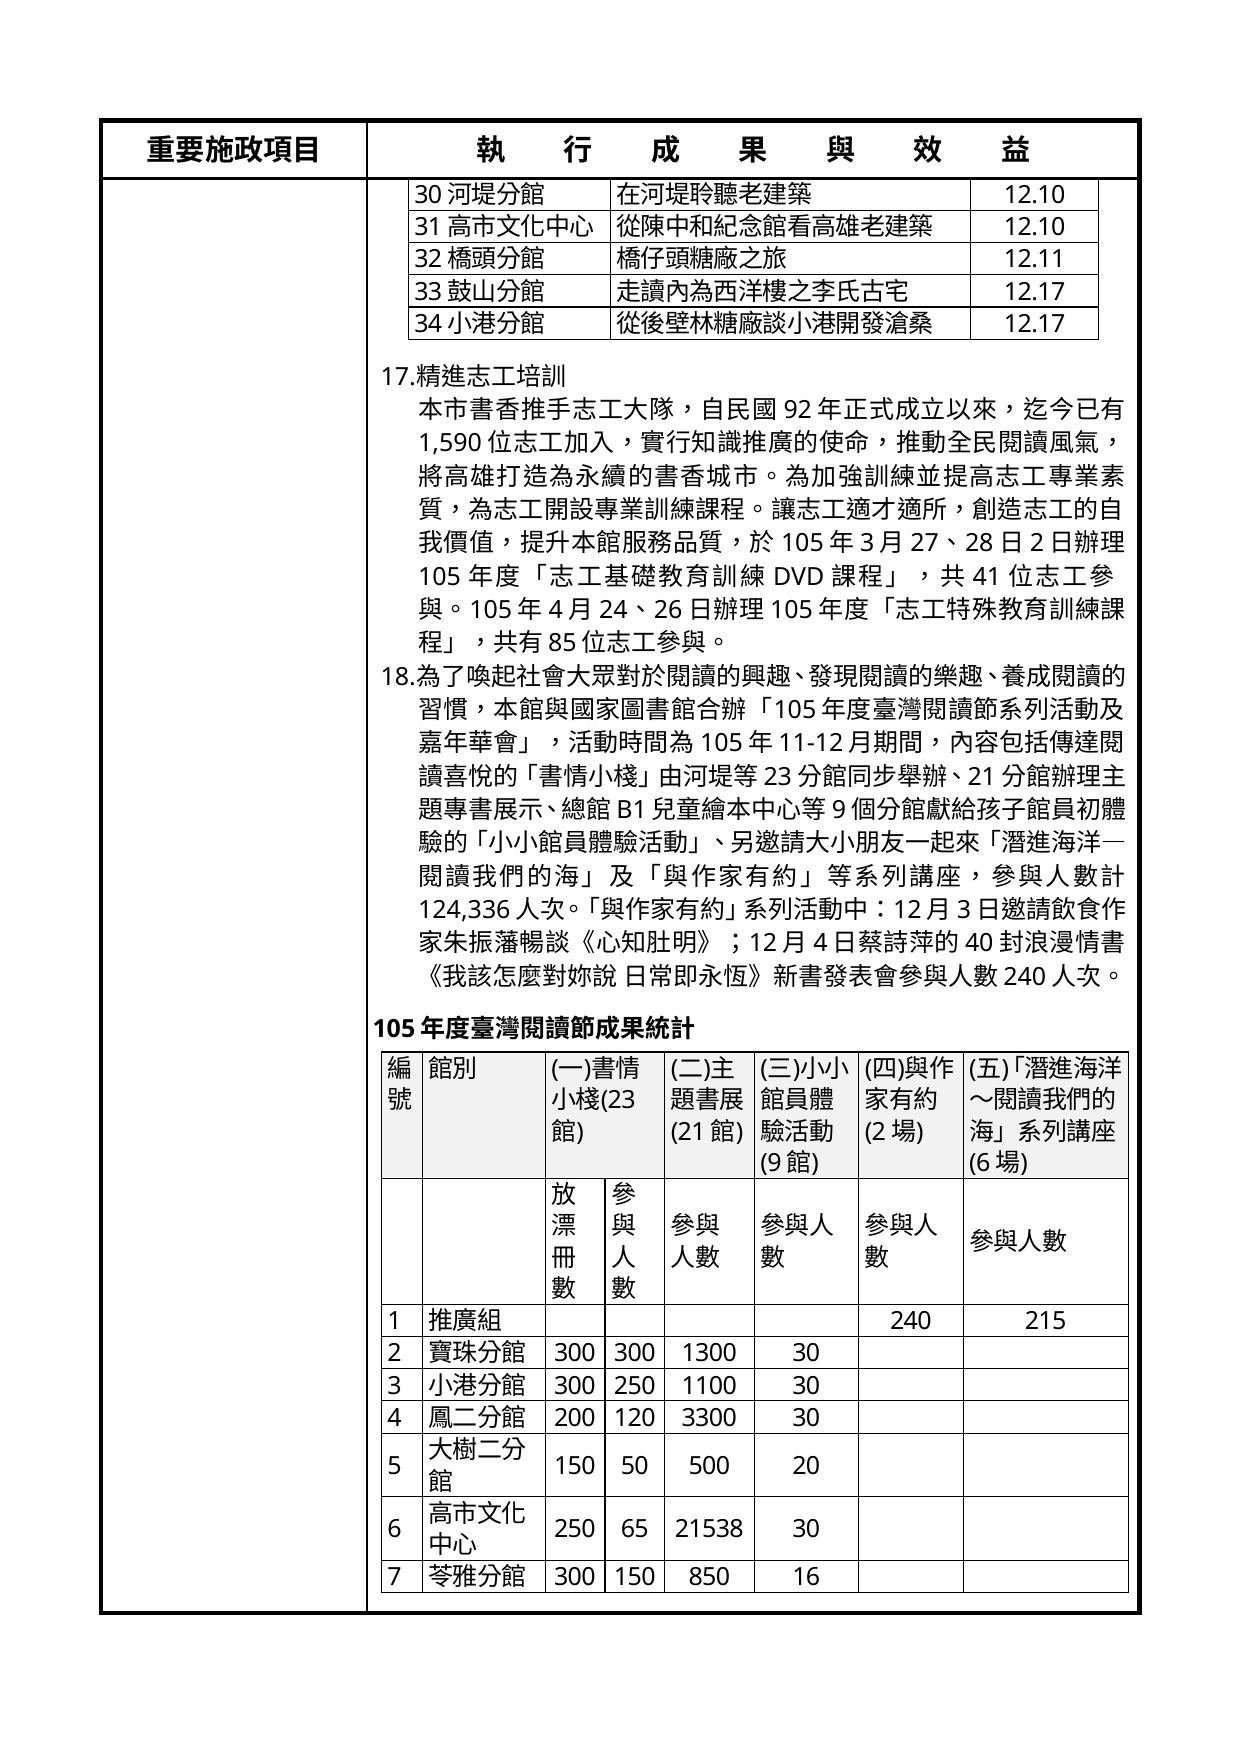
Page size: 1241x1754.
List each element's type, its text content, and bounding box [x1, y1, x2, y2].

table_cell 大樹二分館 [423, 1434, 545, 1496]
table_cell 7 [382, 1561, 422, 1592]
table_cell 12.10 [971, 211, 1098, 242]
table_cell 寶珠分館 [423, 1337, 545, 1368]
table_cell 參與人數 [755, 1179, 858, 1303]
table_cell 1100 [665, 1369, 754, 1400]
table_cell 2 [382, 1337, 422, 1368]
table_cell [546, 1305, 604, 1336]
table_cell 21538 [665, 1497, 754, 1560]
table_cell 30 [755, 1369, 858, 1400]
table_cell [606, 1305, 664, 1336]
table_cell 30 [755, 1337, 858, 1368]
table_cell 33鼓山分館 [409, 275, 610, 306]
table_cell 鳳二分館 [423, 1401, 545, 1433]
table_cell 300 [606, 1337, 664, 1368]
table_cell 12.17 [971, 308, 1098, 339]
table_cell [859, 1561, 963, 1592]
table_cell 從陳中和紀念館看高雄老建築 [611, 211, 970, 242]
table_cell 20 [755, 1434, 858, 1496]
table_header (一)書情小棧(23館) [546, 1053, 664, 1177]
table_cell 4 [382, 1401, 422, 1433]
table_cell 32橋頭分館 [409, 243, 610, 274]
table_cell 150 [546, 1434, 604, 1496]
table_cell 1.積極辦理各項國際展覽與國際交流，豐富在地視野： (1)辦理國際藝術展覽： 如：「看穿 每張照片都是一個謎」:此展由法國攝影史學者米榭勒．費佐(Michel FRIZOT)以其長年收藏的照片與研究成果為基礎，仔細策劃而成，是從照片中的影像著眼，進而探討攝影本質、美學與史觀之攝影專題研究展。展出的160餘幅照片大多出自佚名攝影者：被遺忘的攝影家或更多是業餘攝影愛好者，作品年代涵蓋的時期逾百年之久。這些從暗房出品的、見證著攝影術進展歷程的古董照片或老照片，呈現了相紙經時光洗禮後特有的質感，也烘托著照片中影像映照出的各種抽象訊息，如眼神、姿態、關係、象徵、時空氛圍，使觀看照片成為一種近似解謎的心智探索。策展人費佐圍繞著照片存在的要素，從「影像的觀看與取捨」、「攝影與成像的奇異性」、「攝影者的權衡」、「被拍攝者的回眸」、「視覺訊息的負載」、「觀看者的提問」等議題，娓娓道出影像的「謎」感從何而來。每張照片誠然都是一個謎，但每張照片也是不可多得的影像傑作，同時配合展覽辦理各項教育推廣活動及文宣品之編印，培養並導引觀眾深入欣賞與學習。 (2)積極辦理主題策展及藝術家企劃研究展 高美館延續深耕台灣藝術史之宗旨，積極企劃辦理台灣暨高雄主題策畫展及前輩藝術家之企劃展，包括：「變材無礙：當代媒材與表現」、「24道線索」、「沉默風景：藝術視界的人文觀想」、「時代的位移：高雄獎20年」「邊界敘譜II：都蘭印象」、「萬曆萬象—多元．開放．創意的晚明文化」、「旅新萬里情－黃光男的文人藝術」、「快拍慢想：編導式攝影的社會光譜」、「一個都不放過：當代藝術中的推理事件」。 (3)彙整區域美術資源 高美館自開館以來，即負有彙整區域美術資源的使命，戮力於大高雄地區美術發展脈絡之探討與相關史料的蒐整，進行相關議題之策展與專案研究，以整理在地美術發展歷史面貌。104年進行跨年度「高雄獎相：青年藝術家看高雄獎」專題委託研究暨口述影像記錄，由美術館與國立高雄師範大學合作，為高雄在地藝術史脈絡暨當代藝術發展環境之建構，提供更深化的一手資料及事證，相關研究成果將作為未來辦理「高雄獎」暨在地藝文史料研究與藝術環境發展政策之重要參考。105年進行「南部展研究」委託案暨口述影像記錄，由美術館與屏東教育大學合作，為高雄在地藝術史脈絡暨當代藝術發展環境之建構，提供更深化的一手資料及事證，相關研究成果將作為未來在地藝文史料研究與藝術環境發展政策之重要參考。 (4)辦理申請展培育策展精神與在地藝術工作者 以獎勵當代策展精神為宗旨的「創作論壇」105年推出「視覺的時態：王綺穗個展」及「維‧身—高雄：特定空間╳身體軌跡計畫」。「視覺的時態：王綺穗個展」由張晴文策展，展出王綺穗近年的繪畫系列，主要探討影像與時間、影像與記憶之間的關係。她選擇了模糊做為主觀的描述方式，在畫面形成一個如同括弧的中間地帶，置放自己的身體感，也使得觀者能夠穿梭在這一自由的場域，帶入另一個主觀的眼光。；「維‧身—高雄：特定空間╳身體軌跡計畫」由羅文君策展，關於城市，每個人都有各自的視野與想像，當身體跳脫日常經驗中的情境，這種視野與想像才能被突顯、被反思甚至被顛覆。105年度「市民畫廊」展出「程式新韻—蘇崇銘水墨個展」、「王菊君素描展」、「視覺感知—影像映像」、「詩意‧棲居―吳瓊娟創作個展」、「凝視維度—蔡文汀複合水墨作展」五檔在地藝術家之個展，充分展現市民之藝術成就。 (5)辦理視覺藝術徵件「高雄獎」，發掘視覺藝術新秀 為鼓勵視覺藝術創作，提升藝術原創精神，於每年10月至隔年5月舉辦。經由不同媒材藝術分項評審，最後以不分類項選出最高榮譽「高雄獎」5名。2016年高雄獎獎金為每名40萬，期能鼓勵更多優秀的參賽者前來送件，11月-隔年1月份辦理徵選工作，3-5月辦理展覽與頒獎典禮等活動。105年度共有590人送件，共有1,170件作品，最後徵選出5位高雄獎、1位何創時書法篆刻特別獎、8位優選獎、22位入選獎，於3-5月完成展覽，並於325美術節活動中舉辦頒獎典禮，表揚藝術新秀。 (6)推出校園巡迴教育展，縮小城鄉差距 為縮減城鄉差距，推出展後校園巡迴教育展，105年度自9月開始辦理，共計路竹區路竹國小、燕巢區燕巢國小、永安區新港國小、湖內區海埔國小及茄萣區成功國小五巡迴，展覽期間自105年9月至106年3月止，目前共服務1,790名學童。 2.本年度總計有2項展覽獲藝術家雜誌年度（105年度)十大公辦好展覽，包含： (1)24道線索（第一名） (2)看穿 每張照片都是一個謎（第十名） 3.出版品獲獎 高美館配合各項展覽出版之出版品，105年度獲獎如下: (1)《創作論壇 蟲洞劇場（文件編號：E120N23）》獲選「第十二屆金蝶獎－台灣出版設計大獎－榮譽獎」。 (2)兒童美術館《小小蒙娜麗莎》之展覽圖畫書，獲選「2015年度最佳少年兒童讀物獎」。（105年4月獲獎） 1.於兒童美術館策劃兒童美術主題、互動遊戲式年度大展，推動市民兒童美育，105年度推出兩檔新展「植物新樂園」、「藝術~咔滋咔滋」及年底推出「搭時光機：你不知道的明朝新鮮事」特展，兒美館年度總參觀人次共計299,037人次。 2.重大節慶或假期（春節、兒童節、暑假等）企劃兒童美術教育活動，提供親子對手動勞作興趣，增加生活美感： (1)年節活動：基於尊重傳統，讓孩子認識傳統節慶的各項習俗，1月23日和舊振南餅店合辦「食甜甜，過好年」年節故事活動，藉由故事內容，傳遞農曆春節家人團聚重要。當日雖氣候大寒，還是吸引1,213人次熱情參與。 (2)春節活動：適逢活潑猴年，於2月10日年初三新春期間特別結合展覽內容，規劃「ㄅㄧㄥㄅㄧㄥㄅ一ㄤˋㄅ一ㄤˋ小猴王．過好年」闖關活動。活動共分為三關，分別為「歡喜猴賀新年」、「寫字好好玩」及「葉子新樂園」等適合全家老小共同動手創作單元。當日吸引約2,331人次入館參觀。 (3)元宵活動：深感現在孩童在現成品的誘惑中，早已不會自己動手創作燈籠，故於2月21日上午舉辦「元宵的異想世界」活動，分為「元宵燈籠」和「趣味抬龜轎」二樣活動，前者手作燈籠，後者創作大型紙龜，並於下午活動開始前，全家抬龜轎，進行趣味遶境活動。下午和百年老店舊振南餅店合作辦理舉辦「乞福龜，好運到」，本活動結合乞龜民俗、說故事與繪畫，將在廟宇進行民俗擲筊，轉化為講求趣味的藝術創作。當日共計1,681人次參與該項活動。 (4)兒童節活動：兒童節是孩童的大節日，於4月2日當天特別搭配展覽主題，孩童歡樂整天，規畫「森林童樂會」創藝勞作活動，設計「大自然拓印畫」、「愛寫字玩種子」、「神奇寶貝蛋」三關活動；下午則邀請九歌兒童劇團演出適合親子觀賞的兒童劇《土豆與毛豆》。當天兒美館共計吸引3,477參觀人次。 (5)暑假夏令營：當今藝術工作常是跨領域或尋求和他人合作，因此，兒美館美術館特地和稻草人現代舞蹈團合作辦理駐館計畫，辦理「會跳舞的文字」書法×身體創意夏令營。本營共招收30位學生，共設計六場循序漸進的課程，讓孩童理解如何將舞蹈技巧與書法結合，成為肢體語言。課程最後舉辦發表會,活動當日雖然大雨,依然吸引309位觀眾熱情欣賞成果表演。 (6)暑假大家來找碴：現代科技、環境使孩子容易分心，對於藝術作品也常有看沒到，故於暑假期間舉辦「找碴，好好玩！」找碴遊戲，活動期間自7月5日－8月28日,每日限額40人參與。本場活動共計1,930位兒童參與。 3.邀請展覽參展藝術家、藝術教育工作者，辦理四季共11場兒藝工作坊，共計459人參與。 4.全年度共舉行說故事活動149場，共計14,917人數參與；149場家庭導覽，共計3,251人次參與。 1.響應國際身心障礙者日，高雄市立美術館結合各身心障礙機構，規劃2016年系列活動： (1)邀請聽障、視障及身心障礙朋友參加，現場搭配手語翻譯，讓聽障朋友更親近藝術品。 (2)結合「萬曆萬象-多元、開放、創意的晚明文化」展覽所延伸的工坊：「製扇之美」，會場提供材料，供身障朋友體驗摺扇的樂趣，當日共有75人參與。 2.高美館持續關懷身心障礙者，如聽障團體10人以上於二週前預約導覽服務，可有手譯員現場翻譯。 3.每月第一週週(六)皆有一場定時導覽活動現場搭配手譯員，全年度共舉辦12場次，讓身心障礙朋友參與，落實讓愛零距離、藝術親體驗，共有134人次參與。 4.每月第二週週日皆有新移民導覽活動，全年度12場次，共有73人次參與。 5.2016年國際移民日「聽導覽、賞藝術」活動，主題「萬曆萬象-多元、開放、創意的晚明文化」展，邀請新移民外籍姐妹們參與欣賞，現場搭配印尼語講師，營造友善國際生活環境，並增進國人對多元文化生活之了解及族群的融合，當日有52人次參與。 1.完成舉辦「心樹．新靈—安力．給怒的藝術世界」，本展由蕭瓊瑞策展，呈現安力．給怒不只是一位藝術創作者，還是一位專職的原住民牧師；因此，藝術創作對他而言，不只是個人生命的問題，也是整個族群社會安定與存續的問題。透過藝術創作，他試圖為族群的傳統信仰與當代社會秩序，尋找到一套既符合基督信仰，又合乎傳統文化思維邏輯的型式與圖像語彙。他如此信仰，也如此創作，更如此傳揚道理。 2.與財團法人原住民族文化事業基金會合作，辦理「o loma no adingo靈魂的所在-2016 Pulima藝術獎」，「2016 Pulima藝術獎」旨在體現台灣原住民族主體精神之創作，並藉展覽呈現原住民藝術的時代面貌。本展覽關注當今原住民創作者如何理解與感知現世處境，面對全球化與殖民現代性的侵襲，原住民議題如何以更廣泛且多元的方式來討論?我們將透過中青輩藝術家的創作來重新省視個人與文化的連結，同時溯源與創造當下，開創傳統及未來之間的詮釋和想像，也為下一世代展開建構主體歷史的道路。 3.完成《邊界敘譜-五十步的空間：拉黑子．達立夫》及《邊界敘譜-光的紀憶：撒古流》研究專書撰文與出版，並進行相關新書發表會與「撒古流說故事」重陽節活動等，以推廣部落傳統生活智慧之傳承。 4.完成《Sabau！好茶 王有邦攝影：影像話魯凱》研究專書編輯，並尋求民間出版社出版與上市協助，推動多元文化並鼓勵更多人投入部落文化紀錄。 1.建立藝術品典藏特色： (1)101年度邀請典藏委員諮詢後設定之典藏方向為：東方媒材創新表現、影像類、女性藝術、原住民；另南部藝術發展重要作品的收藏則依過去之軸線繼續進行。 (2)有關藝術品購藏，美術館105年度針對女性議題延續先前相關委託研究案及女性展之籌辦，在年度藝術品蒐購的執行計畫，更依原先典藏方向的軸線重新檢視並找尋女性藝術的重要作品，尋求典藏之可能。本年度接續購藏去年審查通過之潘小雪及楊世芝平面繪畫作品，並成功確定薛保瑕大型抽象畫作之購藏；攝影領域則購入南部女性攝影家林育如及張珠君作品。另搭配年度館內策畫之重要展覽〈24道線索〉展之相關探討，典藏纖維藝術表現之女性藝術家楊偉林、潘娉玉、安聖惠等之作品。其它還有與影像、南島及高雄美術發展相關的購藏，包括李俊賢、黃文勇等。而在購藏之外，也包括年輕世代高雄獎的作品入藏，讓典藏觸角更貼近時代並更為多元，脈絡之典藏更為豐富而完整。 2.鼓勵藝術家捐贈成果豐碩： 105年度捐贈作品總數共計116件，總價值高達2,720萬9,600元，約本年度典藏經費的4倍。本年度感謝數筆優秀藝術家的大宗捐贈案，如集多重身份於一身生平活躍於美術創作、行政、教育等領域的倪再沁，由家屬與收藏家將藝術家生前74件各階段重要作品捐贈給高美館，作品包括水墨、油畫、壓克力、雕塑等多種媒材型式，其居住高雄十年期間與高雄美術現代發展的重要關連，更可讓此批作品成為未來各種相關研究之資源。另外還有幾批與館內策展相關的捐贈案，均讓與在地有重要淵源的重要藝術家代表性作品於展出後，永留館內成為其藝術成就的有力實證，包括出生自高雄的資深旅美藝術家洪素珍，剛獲高雄文藝獎的李俊賢，還有分年捐贈的盧明德與許淑真等。其它還包括陶亞倫5件光、影、鏡像的裝置，林鴻文之抽象油畫近期作品等，多方展現藝術的豐富層次。以上受贈之系列性作品成為全民共享之珍貴文化資源，亦將大幅補足高美館典藏經費不足之現況。 3.執行「當美術館走入圖書館」公共藝術設置計畫 105年度繼續執行由文化局委託之「當美術館走入圖書館」公共藝術計畫。藉由高美館購藏藝術品機制及大高雄市內的圖書館網絡，將藝術品原作展示分享至市內每個角落，以典藏藝術品服務民眾，促進館藏之流通，擴展藝術的公共性。105年度就本案購入之249件平面作品，繼續進行第三階段(104.12.25~105.6.25)及第四階段(104/7/16~106/6/18)於市立圖書館各分館之展示，並於各階段均規劃數場民眾參與活動以為教育推廣。 4. 105年度「視覺藝術影像資料庫」完成事項： 進行四位台灣重要資深當代藝術家之教育用長片跨年拍攝(105-106年)，包括李俊賢、石晉華、黃光男及劉耿一，將配合接續之研究展覽進行放映、交流及出版。 1.辦理《重現高雄工業地景迷蹤：影像與歷史的對話》當代論壇，論壇於10月30日下午舉辦，聚焦於探討與高雄工業「地景」相關的攝影創作者之思考歷程，與他們在理解與描述文化地景轉變上，如何相互照看並學習彼此間最大的不同；總參與人數約50人次。 2.辦理「從國外行政法人博物館制看臺灣案例」專題演講，於8月25日邀專家黃心蓉進行國外法人制度講解與問題探討。 3.透過《藝術認證》雙月刊進行相關美術議題之發表，105年共計出版6期，專題內容包括即時性評論與具主題特色之專欄，以及深度探討之「議題特賣場」專題。105年完成出版之專題包括2月「貨櫃百變風情」、4月「當代藝術實驗對話」、6月「2016高雄獎，獎啥？」、8月「藝術家出社會」、10月「每張照片都有秘密」及12月「藝同遊高雄」。 1.爭取文化部補助「博物館提升計畫提案」經費，辦理以下2案： (1)新設典藏庫房空調箱更新：高美館現有典藏作品已近5千件，原有開館以來規畫的4間典藏空間已近飽和，爰分階段規劃環境控制良好的典藏空間，105-108年逐年進行空調、消防、地板整修，至門禁櫃架設備等設置，將原為一般儲物倉庫之空間升級為典藏庫房之專業等級。105年度辦理汰換原老舊之空調箱，於連接冰水主機後，可讓空調達典藏庫房恆溫恆溼的標準。 (2)照明設施節能改善案：汰換園區及館內耗能燈具設備，以達成能源使用效率並節省電力費用，營造美術館節能低碳環境，落實節約能源觀念。 1.「行動圖書館暨故事媽媽列車」書香巡迴服務 95年爭取社會資源購置「行動圖書館」及「故事媽媽列車」共2部車，自95年11月正式啟動，96年持續積極運用，辦理圖書及故事媽媽說演故事活動，以主動方式進入社區、學校、醫院、弱勢團體及偏遠地區等亟需閱讀資源的地方，提供兒童豐富的閱讀資源，打造高雄市成為「沒有圍牆的圖書館」；105年辦理36場次共2,198人次。 2.「送書香到教室」服務 為能有效結合高市圖閱讀推廣與學校教育功能，推廣本市公、私立國中及幼稚園教師申辦班級借閱證，借閱班級圖書，圖書館提供「送書香到教室」免費宅配到校服務;105年共2,270箱68,100人次。 3.鼓勵社區及團體推動閱讀，辦理團體借書證 為提升本市各社區、社會團體及公私立企業機關閱讀風氣，並充分利用圖書館資源，凡設籍本市之公私立機關團體，皆可申請團體借閱證，每證可借閱圖書250 冊，借期2個月。 4.放書漂流，與書飛翔活動 自102年開始辦理，於各分館設置漂書書櫃，愛書人可將好書放在漂書櫃，由下一位愛書人取閱，以提升書籍流通與達到閱讀推廣的目的。目前高市圖已設立漂書點達59處，平均每月漂書超過2,000冊。 5.推動兒童閱讀「小蜻蜓兒童讀書會」 為發揮公共圖書館既有圖書資源，讓孩童在同儕學習的模式，體驗閱讀的樂趣，培養小小閱讀種子，由各分館針對國小3-4年級開辦小蜻蜓兒童讀書會，以深入社區推動兒童閱讀。每年配合學期規劃辦理兩期;105年辦理88場次共11,206人次參與。 6.城市閱讀風氣講座 本市藝文及閱讀推廣講座，共有城市講堂、大東講堂、岡山講堂三大系列，並於總館規劃有微型生活講座，提供全市各區民眾參與講座、獲得新知，並能依其興趣、生活區域提供多重選擇。105年城市講堂共辦理32場，約5,462人次參加；大東講堂共辦理40場，約6,830人次參加；岡山講堂共辦理38場，約5,034人次參加。 7.「在高市圖‧好好生活」講座 配合總館三樓階梯閣樓空間特殊性，於週末晚間或下午辦理，因場地特性能讓講者與聽眾密切互動交流，並透過音樂、文學、戲劇、生態等具生活親近性之主題規劃，提供不同於演講廳的類型講座，豐富市民的週末藝文生活;105年辦理55場次共2,631人次。 8.圖書館之旅活動 自94年起，為實行推動「閱讀向下紮根」的理念，每年均策劃暑期「圖書館之旅」活動，從各區圖書分館為基地，針對國小4-6年級學童，設計各式課程，以圖書館功能引導、圖書館員之能力培養等面向，規劃「認識圖書館」、「介紹電子數位資源」、「體驗多元閱讀」及「發揮想像與創意」等活動。105年有44個分館辦理，每年度平均超過2,000人次參與。 9.高雄市故事達人培訓認證 故事說演是閱讀推廣最為普遍、基礎之形式，也是引導孩子閱讀啟蒙的重要方式，本市自95年起，規劃辦理「故事達人認證與培訓」，透過認證與培訓的制度，培育故事說演專業人才，並提升既有人員專業素養，做為推動城市閱讀風氣重要資源，亦能鼓勵民眾參與故事達人陣容，成為圖書館閱讀推廣重要參與者。培訓課程每年度辦理一次，包含初階與進階課程，皆包含基礎課程和實習階段，學員於完成基礎課程後，需實際至機關、學校或社區進行故事說演，並於完成2階段課程後頒發結業證書，總計參與培訓人員累計逾1,600人，故事達人培訓認證已成為高雄閱讀品牌之一。 10.高雄市早讀運動-愛上圖書館活動 為了推廣幼兒閱讀，鼓勵嬰幼兒及早接觸書籍以推廣親子閱讀理念，本市自96年起，即結合社區資源積極推動，獲得愛智圖書公司捐贈本市幼兒圖書3,750套，免費贈送設籍本市0~3歲幼兒，憑戶口名簿辦理借書證，即可獲贈閱讀福袋乙份。98年起開始獲得教育部補助，提供幼兒圖書經費及早讀福袋。101年起分館共同推動，共獲得教育部補助福袋4,800份，並逐步建置「嬰幼兒親子共讀館藏專區」，鼓勵親子閱讀。同時配合辦理志工課程訓練、新手父母講座、親子共讀與嬰幼兒故事劇場等系列活動。102年早讀運動的閱讀禮袋領取對象將從0-3歲擴大至0-5歲，每年持續發送閱讀福袋。105年辦理4,325場次共135,020 人次，贈送禮袋6,197袋。 11.圖書館人員在職訓練 透過圖書館相關主題的探討，提供圖書館員資訊時代經營圖書館理念與讀者溝通技巧，以強化館員專業知能、增進館員與民眾良好互動關係，達到圖書館社區資訊中心功能，並推動終身學習社會之建立。105年舉辦4場共304人次，主題為：公務人員應該知道的法律議題；公共關係的經營；由社會秩序維護法來看問題讀者服務；Powerpoint簡報製作。 12.推廣本土語言活動 合教育部補助經費，本市所屬圖書分館辦理推廣本土語言相關活動，並結合社區或學校，共同推展本土語言使用，105年度共辦理相關活動181場次，約6,224人次參加。 13.高市圖總館小劇場 總館B1小劇場辦理表演藝術節目，與本市文化局、在地藝文單位與團隊合作，透過高雄春天藝術節、朗讀偶戲節、兩岸小劇場藝術節及其他在地團隊演出節目，以動態閱讀形式，展現閱讀的多元面貌。 圖書館小劇場共220席固定席位，180席自由席位，依個別節目特性可規劃安排自由席位形式與席次。105年辦理53場次共8,602人次。 14.高市圖總館導覽服務 自新總館開館以來，聘請專業導覽員進行總館簡介，解說館舍及館藏特色與本市圖書館軟硬體建築願景及目標，使民眾對總館有初步的認識及理解。105年辦理296場共7,755人次。 15.媒體行銷 透過新聞發佈及平面、電視媒體服務，行銷本館活動業務，提高本館能見度，吸引市民親近圖書館，參與圖書館活動，進而提升讀者認同感。未來持續開發新媒體宣傳平台，結合既有行銷管道，以提升本館能見度的方式，期望吸引讀者使用圖書館資源，進而達成推廣館藏使用率及形塑閱讀風氣之目標。105年度共有138個主題計443則新聞露出。臉書經營方面，於社群網站經營本館之粉絲社團，增加與讀者之互動，從而提升讀者滿意度。執行成果方面以每日平均一至二則本館(含分館)活動與閱讀推廣訊息，亦有書本、閱讀及相關藝文內容分享，粉絲人數超過14,600人。最高貼文觸及人數單周超過54,000人次，單則貼文最高觸及人數超過33,000人次。並透過與分館粉絲專頁串連，達到訊息通達及完整性。 16.走訪圖書館‧認識大高雄 活化地方圖書分館文史保存功能 啟動在地藝文中心發展。高市圖規畫「走訪圖書館‧認識大高雄」系列活動，結合大高雄各地分館的在地資源，將大高雄的地方特色介紹給讀者。主題「走讀老建築」是由分館主動規劃老建築主題相關的講座內容，建立起文化媒介的舞台，進一步活絡各地方社區的閱讀人口成長與傳播地方知識，希望賦予分館「文化載體」的身分，透過舉辦主題性講座，協助分館扮演地方文史資訊提供者與推廣者。105年度活動期程105.11.12至105.12.18 共34場約2,000人次。 17.精進志工培訓 本市書香推手志工大隊，自民國92年正式成立以來，迄今已有1,590位志工加入，實行知識推廣的使命，推動全民閱讀風氣，將高雄打造為永續的書香城市。為加強訓練並提高志工專業素質，為志工開設專業訓練課程。讓志工適才適所，創造志工的自我價值，提升本館服務品質，於105年3月27、28日2日辦理105年度「志工基礎教育訓練DVD課程」，共41位志工參與。105年4月24、26日辦理105年度「志工特殊教育訓練課程」，共有85位志工參與。 18.為了喚起社會大眾對於閱讀的興趣、發現閱讀的樂趣、養成閱讀的習慣，本館與國家圖書館合辦「105年度臺灣閱讀節系列活動及嘉年華會」，活動時間為105年11-12月期間，內容包括傳達閱讀喜悅的「書情小棧」由河堤等23分館同步舉辦、21分館辦理主題專書展示、總館B1兒童繪本中心等9個分館獻給孩子館員初體驗的「小小館員體驗活動」、另邀請大小朋友一起來「潛進海洋—閱讀我們的海」及「與作家有約」等系列講座，參與人數計124,336人次。「與作家有約」系列活動中：12月3日邀請飲食作家朱振藩暢談《心知肚明》；12月4日蔡詩萍的40封浪漫情書《我該怎麼對妳說 日常即永恆》新書發表會參與人數240人次。 105年度臺灣閱讀節成果統計 19.國際繪本中心活動推廣 (1)繪本講座與推廣 為推廣繪本閱讀，105年邀請日本知名繪本作家刀根里衣、小林豊及台灣原創繪本作家賴馬、唐唐、黃郁欽、陶樂蒂、崔永嬿等人至高雄市立圖書館總館舉辦講座，刀根里衣並現場示範技法，讓本市讀者有機會親臨大師風采。此外，105年也陸續辦理各項主題繪本導讀講座及親子工作坊，總計辦理14場講座，1,038人次參與。 (2)繪本說故事 為推動親子共讀並培養孩童閱讀風氣，105年陸續辦理各類說故事活動，並以多元型態呈現，包含雙語說故事、現場手做、嬰幼兒推廣以及劇場表演等形式，吸引本市親子踴躍參加，105年總計辦理22場說故事活動，累計1,223人次參與。 (3)繪本每月主題書展105年辦理9場主題書展，包含猴子、博物館、玩具、輕旅行、開學、韓國、刀根里衣、小林豊以及台灣原創繪本等主題，突顯國際繪本中心館藏的多元豐富性，並提供讀者各類主題書單，方便讀者查詢借閱，105年累計32,133人次參與。 (4)繪本創作歷程展覽 高雄市立圖書館與聯經出版社合作辦理「小林豊《Taiwan風之旅》創作歷程展」，展期從11月26日至12月26日，這是第一次國際知名創作者以台灣為題為台灣創作繪本、第一次國際繪本創作者將他進行的創作歷程在台灣公開。從初步構想的形成、分鏡圖的規劃， 小林豊先生來到高雄與本市讀者及繪本同好分享創作歷程，造成廣大迴響。 20.留學輔導與講座 積極向教育部爭取經費挹注，105年共計辦理46場留學講座及44場留學輔導諮詢，超過1,510人次參加，提供市民朋友免費取得國外留學資訊便利管道。 21.多元文化推動 為推動多元閱讀友善環境，105年辦理「新葉尋根-東南亞文化新春閱讀計畫」活動，將高雄市立圖書館借閱辦法及書籍分類標示翻譯成東南亞語文，增加東南亞館藏能見度及使用效益。此外也規劃辦理新住民說故事活動，透過邀請各國講師分享多元繪本，引導本市大小讀者一窺各國文化風貌，拓增國際視野，打造高雄市立圖書館為國際文化交流平台，105年總計辦理6場新住民說故事活動，224人次參加。 1.作家創作文物主題展暨「文學家駐館」活動 定期規劃主題展暨辦理系列文學家駐館講座，以行銷高雄作家，拉近作家與民眾距離。105年度共邀請10位作家駐館，辦理10場次文學家駐館講座，4場作家文物主題展，總計參加人次共3,735人。 2.「送文學到校園」系列講座 邀請青少年喜愛的作家與課本作家深入本市高中及國中校園，與青年學子分享文學的賞析心得及寫作的心路歷程，期能激發年輕人對文學創作的興趣。105年度共辦理9場次，參加人次3,790人，獲得學校及報章媒體廣大迴響。 3.「高雄青年文學徵文活動」 105年高雄青年文學獎徵稿活動，徵文類別分為小文青組新詩、散文類，靚文青組新詩、散文類，文青組新詩、散文及短篇小說類，徵文組別共有七組，本年度收到627件作品，經過初審、複審評審出55件得獎作品。其中文青組短篇小說首獎2萬元，總獎金高達22萬元以上。頒獎典禮於12月10日舉行。 4.《文學帶路．遊舊城》專書出版 文學館與臺灣文學館合作出版，係本市由公部門推出的第一條文學走讀路線，以出版形式呈現，再配合文學性的靜態展覽及講座活動，擴大其影響力，以文學印證、詮釋、創造地方風景，達到文學閱讀推廣、書香社會及文學文創（文學性觀光消費）的多重目標。 5.「總館主題書展」：於105年度起總館3F策畫各種主題書展，包括響應本局各項文化活動舉辦「來自陽光‧帶有鹹味的筆─五六年級高雄作家作品展」、「春天藝術饗宴主題書展─在紛亂中找到幸福」、「來讀高雄冊-阮的故事咱的情」、「2016 高雄電影節」主題書展，或搭配主題時事籌辦「民國世界的臨水照花人─張愛玲紀念主題書展」、「世界地球日─北極熊不哭、地球微笑」、「奧運狂熱，沒有極限」、「紀念之外系列─向人權鬥士致敬」、「世界閱讀日─行讀無界」、「大災問-我們必須面對的真相」、「2015年開卷好書獎」、「漫話歐盟，你 in or out？」主題書展，另外亦積極與其他文化單位或機關合作「五十年五十本-耕莘青年寫作會-主題閱讀書展巡迴展」、「閱聽食安‧你我都是健康守門員」主題書展。共計展出14項書展，每種展期約1~3個月不等，共計展出9,261冊，截至105年底共計130,459參觀人次。 6.實施通閱服務，讀者可就近各館借書還書，實施以來利用本項服務之借還書冊數逐年增加；105年度辦理通借冊數697,419冊，通還冊數2,407,805冊，共計3,105,224冊，較104年度成長104,379冊次，成長比例為3.48％。 7.開辦家庭借閱證，以推廣家庭閱讀風氣。凡本市家戶其成員得憑戶口名簿辦理，每證可借書20冊及過期期刊5冊，借期28天。105年度辦理張數為2,426張。 8.開辦班級借閱證，以推廣校園閱讀風氣。凡本市幼稚園、國小及國中教師得憑教師服務證辦理，每證可借書60冊，借期二個月。105年度辦理張數為376張。 9.105年借閱2,989,188人次，還書2,830,572人次，利用自修室2,843,500人次，書庫閱覽5,457,815人次，參加推廣活動4,135,938人次，網路利用2,996,248人次，其他（電子資源利用、OPAC查詢、預約、辦證、補證、館際合作、視聽資料等）6,456,163人次，總計利用圖書館人數為27,709,424人次，較去年26,483,401人次，成長1,226,023 人次（約4.6 ％）。辦證總數張，105年度64,709 張。 1. 提供電子資源：提供買斷之電子書3,541冊、電子資料庫89種供民眾使用，包含自行購置54種(線上資料庫28種、光碟資料庫26種)、共享型資料庫35種(含國家圖書館、國立公共資訊圖書館等單位授權使用)。 2. 電子資源推廣活動：提升民眾資訊檢索能力，105年度總館及各分館辦理電子資源推廣活動成果總計315場，參加人數8,547人次；辦理數位閱讀推廣系列活動總計37場，參加人數8,932人次。 3. 台灣雲端書庫@高雄：提供台灣雲端書庫@高雄電子書服務，民眾不須等待，沒有複本數限制，只要想看就一定借得到，不受時間、空間、地點、載具限制，讓讀者以最便利的方式閱讀。截至12/31(六)止該平台藏書量達3萬0,047種，使用人數10萬2,124人，累積借閱冊數達66萬7,336冊。本市105年1至12月每月平均借閱冊數為2萬4,310冊，較去(104)年每月平均1萬8,557冊成長31%。 4.辦理智慧走讀@高雄活動：圖書館「行動圖書車」與遠流出版有限公司「台灣雲端書庫Touch!」55吋大型觸控螢幕合作，打造全台第一座藏書量最高的行動圖書館，辦理6場巡迴活動及1場記者會，參加人數約520人次。 5.分別於98、100、101年於捷運R9中央公園站、R16左營站及R24南岡山站，分別設置無人智慧型圖書館，104年捷運圖書館共2,275人次使用、6,729冊借閱量，自開設以來總借書量已達38,416冊。 6.提供圖書館網站Webpac線上查詢系統，提供讀者瀏覽、查詢及借閱圖書資料，105年計有12,323,771人次。 1.105年圖書及非書資料之購置經費3,300萬元、各項補助款為578萬6,231元，合計38,786,231元。 2.規劃購置中文圖書33,286,231萬元、外文圖書100萬元、多元文化語言100萬元、視聽資料150萬元、視障資料200萬元。 3.各項資料採購統計如下： 採購中文圖書21,733種122,834冊、西文圖書922種1,029冊、多元文化圖書1,821種2,034冊、視障資料173種417冊、視聽資料315種1,065冊，截至105年12月總館及各分館藏書量合計568萬4,464冊。 4.105年期刊採購經費4,716,850元（含企業捐款5,314元），購置期刊703種2,146份。 5.圖書及期刊推介處理共30,137冊；圖書暨視聽資料加工作業共85,335冊；贈書處理共27,908冊（含製作感謝函及處理信件）；到宅取書共1,937冊；圖書移送暨移送各分館報表統計149,556冊；行動圖書還書及催還處理統計1,051冊；行動圖書館流通借閱服務出勤共68場；核對冠名權圖書共9,915冊。 1.高市圖總館BOT (1)「高雄市立圖書館總館共構會展文創會館」BOT計畫，位於本館總館南側地界線退縮58米作為二期擴建用地 (面積約0.66公頃)，以BOT模式引進民間投資，打造高雄海洋城市之文創產業發展實踐場域，提供周邊產業發展所需之會館住宿及研習設施，並強化其收益能力，以挹注無法自償之圖書館總館主體後續營運及管理，減輕政府財政壓力。本案於104年1月15日上網公告，3月30日截止公告，並於5月20日召開甄審委員會綜合評審會議，評定結果選出本案最優申請人為台灣人壽保險股份有限公司，104年11月9日完成興建營運契約之公證及簽約。。105年12月18日辦理動土典禮，以109年11月完工及正式營運為目標。 (2)「李科永紀念圖書館」102年8月21日通過公共設施用地多目標使用申請，102年11月12日建照核准，102年12月28日完成動土典禮，105年8月5日展延一年，105月12月28日量體縮小變更設計經高雄市都市設計及土地使用開發許可審議委員會第100次會議暨建照執照預審小組聯席會議審查通過。 2.改造分館空間 (1)完成103年度教育部閱讀環境與設備升級計畫(環境改善案案)補助核定計畫金額521萬7,391元進行內門分館閱讀環境改善。 (2)完成104年度教育部閱讀環境與設備升級計畫(環境改善案案)補助核定計畫金額1,028萬9,854元進行大樹二分館及右昌分館閱讀環境改善。 (3)完成105年閱讀環境與設備升級(設備升級案)補助核定計畫金額202萬8,985元進行大樹二分館及三民分館閱讀環境改善。 (4)爭取到105年閱讀環境與設備升級(環境改善案案)補助核定計畫金額1,014萬4,927元進行燕巢分館及湖內分館閱讀環境改善。 (5)完成104年公共圖書館資源整合發展計畫左新分館室內裝修核定133萬8,763元，設備費核定31萬1,237元。 (6)爭取教育部105年推動公共圖書館書香卓越典範補助專案計畫進行文學館空間改造及提升民眾閱讀活動。 委託長期致力廟宇文物修復之蔡舜任老師，進行本館典藏品「交趾陶八仙騎獸像」中之張果老、南極仙翁、呂洞賓、韓湘子共4件典藏文物養護清潔，成果斐然，將展示於106年1月份開幕之典藏陶瓷特展。 辦理本館105年度第1次典藏文物審議通過之紙質文物修護清潔作業，包括土地權書、書籍、以及南館曲譜等項，並以無酸材質進行分類、包覆，俾利入藏管理。 持續更新年拍攝現有藏品，藉此提供影像品質。今年度適逢「林昭地陶器捐贈展」及「典藏專輯－陶瓷文物篇」出版事宜，優先針對相關文物進行數位化拍攝建檔工作，共計近400件。 辦理105年度第1次捐贈暨購置文物審查會議，共計入藏412項次，皆以依據藏品性質，進行數位建檔。 105年度主動捐贈人次超過10人，購置人次計2人，經辦理105年度第1次捐贈暨購置文物審查會議，共計入藏412項次。 今年度未及交付審查會議之捐贈項次約為80項次，將於106年初列為優先審查對象。 古物類文化資產： 完成內門紫竹寺古物『普濟群生』、『紫竹生春』二匾之歷史暨修護研究。 105年10月3日召開「105年度本市古物審議委員會大會」，完成「重修楠梓橋碑記」、「原高雄神社前模型爆彈」、「牛稠子文化巴圖型石器」等3項共5件一般文物。 11月28日進行「六龜警察官招魂之碑」現勘。 傳統藝術類無形文化資產： 完成輾轉三思陳嬿朱精選南管專輯製作。 105年度計召開6次傳統藝術民俗及有關文物審議會專案小組訪查會議，並於8月26日召會審議大會，登錄「美濃廣善堂送字紙灰祭典」、「拉阿魯哇族Miatungusu」、「新威勸善堂祭河江敬義塜祭典」為本市民俗文化資產。 今年以「Civil rights,指引自由城市的光！─2016年人權系列活動」為主題，截至9月底共辦理12場次（電影講座2場、好書分享3場、人權講座2場、人權景點尋旅2場、展覽講座1場、人權藝術展、人權景點集章活動）人權推廣活動，強化大眾對人權教育的認識，逐步落實與呼應轉型正義的課題。同時於柯旗化故居以「人權」為主題，自製人權劇場，將以柯旗化一生的經歷，來闡述人權價值之可貴與真諦，透過戲劇演出，讓市民瞭解如今自由與民主的價值。 105年度4月20日出版《高雄文獻》期刊第6卷第1期；8月20日出版第6卷第2期；12月20出版第6卷第3期。每期發行1,000本，其中500本分送全國各圖書館、各級學校、學術機構、文史工作室等單位典藏，230冊經由國家書坊、五南出版社、高雄青年書局、台北南天書局、博客來網書店、誠品實體書店販售；餘120本業務用。 按季辦理「本市各機關學校擬銷毀檔案檢選會議」，從已屆保存年限之公文檔案中檢選出具文獻參考價值之檔案，105年度共辦理4次檔案檢選會議，分別為3月23日、6月29日、9月26日及12月20日，共選出10件具文獻參考之公文檔案。 辦理鹽埕朝后宮徒步進香、旗山天后宮及鳳邑舊城城隍廟遶境田野調查紀錄。 配合文化部文化資產局辦理「陳嬿朱南管音樂保存」、「馮進興民族傳統彩繪」、「羅漢門迎佛祖」、「小林夜祭」、「高雄傀儡戲教育推廣暨傳習」、「主李添貴藝師傳習高雄十全腔聖樂」、「客家八音展演暨傳統祭典文化傳承」等保存維護計畫，進行傳藝術之傳習及民俗之推廣。 本於推動在地文史研究、深化在地認同,成立「高雄研究文肰中心」,開放讀者使用參考,105年度至該中心利用資料凟者達500人次以上。 為方便讀者使用，104年度復刻《高雄新報》紙本，於105年度已全部數位化，並建立標題關鍵字資料庫。刻正進行內部測試，俟系統穩定後即開放使用。 105年度推動「高雄研究叢刊」之出版，12月出版專書三種，分別是：《孔邁隆教授美濃與客家研究論集》、《延續與變遷：遷村後紅毛港的寺廟與信仰》、《臺灣鳳邑儒教聯堂的飛鸞勸化與其社會網絡》。 推動在地文史書寫風氣：105年度出版「高雄文史采風」系列共計7冊專書出版，分別是第5種（104年出版至第4種）《紙天化地》、第6種《土地‧生活詩篇─大岡山常民影像暨劉國明攝影集》、第7種《羅漢門演藝》、第8種《造王船的男人》、第9種《圖說旗山紀事》、第10種《複島》、第11種《太子爺興外境─神威遠播三鳳宮》。 文史獎助：105年度獎助「寫高雄」出版案共6案，扶持本市有志於文史研究者出版優秀著作；獎助「寫高雄」調查研究案共15案，開拓高雄文史調查風氣。 賡續推動高雄史料與高雄研究之出版:105年度委託學者專家完成「乙未之役打狗史料-外文編」、「高雄老地圖-第二輯」史料研究案，以及「鹽埕哈瑪星等老市區歷史地圖集」調查研究案，全數結案，即將進行出版流程。 展高雄系列8—「尚水的故鄉」：本展主要在於介紹高雄大樹與林園兩處水鄉，大樹位在高屏溪的上游，林園在高屏溪的下游，發展出豐厚的人文歷史，孕育出獨特的文化資產。展期自104年10月22日至105年12月11日止，共計48,536參觀人次。 展高雄系列9—「 等來唱美濃」：以在地音樂創作及文學串起美濃的傳統底蘊，「唱」出美濃人如何和環境共存，從早期開墾、定居、農業及菸葉經濟作物興盛時期，到近代反水庫、黃蝶祭與鄉土教育等環境議題，一探美濃人對這片土地的關懷與熱烈情感。展期自105年12月15日至106年6月18日止，截至105年12月31日共計3,788參觀人次。 一甲子的弄影人-蔡龍溪皮影戲文物捐贈展：蔡龍溪(1892-1980)為高雄彌陀人。23歲出師起，至87歲高齡仍屹立燈窗後，是台灣皮影戲史上最高齡的演師。本特展精選上百餘件蔡龍溪所留下的皮影戲文物，帶領觀眾回顧高雄在地皮猴仙—蔡龍溪的傳奇一生。展期自104年10月22日至105年5月29日止，共計33,040參觀人次。 征戰屬誰-烽火悲榮台灣兵特展：二次大戰，日本政府組織台灣兵加入日本軍隊至南洋戰場。日本戰敗後，台籍日軍身份變為台籍國軍。台籍國軍，有的在國共戰爭成為共軍俘虜後變為台藉共軍。戰後有些台灣兵回到台灣，有的滯留異鄉。本特展透過文件、展品、史料，讓後人思考戰爭的殘酷本質與人權的可貴。展期自105年5月12日至105年11月26日止，共計62,614參觀人次。 時代行旅-1930遊高雄特展： 1930年代，一個觀光的年代，本特展將透過導覽書、古地圖、老照片等舊籍文物，帶領民眾穿越百年時空，一窺我們的祖輩如何款包袱、坐火車、遊高雄。展期自105年7月21日至106年5月14日止，截至105年12月31日，共計33,903參觀人次。 1.為落實與推廣高雄及台灣鐵道文化保存理念，規劃籌建「哈瑪星台灣鐵道館」，濃縮台灣百年鐵道發展精華，以模型精彩呈現，結合劇場日夜情境及聲光模擬效果，共同展演台灣鐵道百年文明發展軌跡，自105年7月開館營運至12月，逾28,000人次購票參觀，營收約730萬元；本館更與日本原鐵道模型博物館締結友好館舍，於開幕期間跨海展出原鐵道模型博物館交流特展，展期自105年6月30日至106年6月30日止，截至105年12月31日止，共計28,195參觀人次。 2.為推廣高雄在地河港與船文化內涵，與中山大學合作辦理「打狗舊港文化祭-江帆歸港 打狗港上的雙槳仔特展」，以往與常民生活密不可分的民渡舢舨-雙槳仔，受到產業變革和政策衝擊，已面臨技術和文化傳承的壓力，今透過國內學術單位與傳統匠師合作進行復興計畫，並以史博館做為推廣窗口，期望再現地方民渡文化。展期自105年12月17日至106年1月3日止，截至105年12月31日，共計2,374參觀人次。 各地方主題館舍除開放參觀外並辦理相關推廣活動與小型特展： 與高雄市關懷台籍老兵文化協會合作，105年11月5日於戰爭與和平紀念公園主題館擴大舉辦台籍老兵秋祭紀念活動，蔡英文總統與陳菊市長親臨現場給予高度肯定。 與樹德科技大學合作，於柯旗化故居首度規劃「夢遊烏托邦」環境劇場，預計106年結合228事件70周年紀念活動擴大辦理。 105年度各館舍累積參觀人數分別為戰爭與和平紀念公園主題館26,911參觀人次、打狗鐵道故事館237,227參觀人次、高雄市眷村文化館43,471參觀人次、柯旗化故居102參觀人次。 辦理新春與暑期手工藝活動與配合特展推廣活動，提升民眾參與度，提升歷史博物館形象，傳達在地性、歷史性、文化性的宗旨，105年度共700人次參與。 辦理史博講堂活動，邀請活躍於各界的名人、名家至歷史博物館演說，傳遞更多知識性、文藝性及民俗、文化面的訊息，105年度共辦理26場次，共計約1,500人次參與。 因歷史博物館為歷史事件發生場所，具有教導民眾了解228事件原貌之責任，並舉辦常設展加以推廣，105年度共約1,000人次參與紀念儀式。 舉行紀念大成至聖先師孔子誕辰釋奠典禮，希藉本活動提昇日益淡化的尊師重道精神。105年度因氣候因素取消戶外活動，以簡單隆重儀節辦理紀念儀式。 辦理高雄偶戲節推廣維護本市傳統文化，吸引民眾購票參與，105年度偶戲節購票觀賞人數逾5,000人次，營收約新台幣90萬元。 為了保存百年倉庫的歷史場景和昔日鐵道運輸榮景，在蓬萊倉庫現場鋪設可載人的全國首創第一條固定式五英吋鐵道，呈現台灣早期蒸汽列車與近代電車兩種車種。105年度逾24萬人次購票搭乘，營收約3,000萬元。 1.辦理主題影展及電影文化推廣活動，為使民眾有機會接觸多元類型的電影文化，本年度持續與日本交流協會以及法國在台協會之合作關係，洽談邀請世界僅存、珍稀的拷貝至高雄市電影館播映，辦理如「激情日本－今村昌平の映畫浮生錄」、「法國經典修復影展」等影展，電影文化推廣活動則包括如「金穗獎巡迴」影展、「百變導演郭南宏─十八銅人傳奇電影路」影展等，105年共舉辦71檔專題影展，放映432部電影，觀影民眾達28,812人次。 2.辦理電影藝文沙龍講座，如「羅馬尼亞新浪潮」電影大解密、「從倪雅達到一把青:談文學改編作品及場景協拍」等，邀請影人或專家進行座談，105年約辦理50場，邀請知名影評人如鄭秉泓、張昌彥、聞天祥等50位電影專業人士，對於電影文化推廣目標之達成，有顯著之效果，講座參加民眾達約1,800人次。 3.「夏日/午后散策，電影中的鹽埕」戶外導覽活動 為進行「影像美學在地深根」，首次規劃「戶外導覽活動」，於7-11月期間辦理「夏日散策，電影中的鹽埕」導覽活動，邀請在地文史工作者，以步行或騎單車的方式，沿途介紹在地的歷史建築及在地取景的電影，帶領民眾步步深入認識老鹽埕社區。 4.「短片巡迴講座活動」 包含「校園巡迴講座活動」、「高雄拍放映活動」、「影像高雄放映活動」、「跟著影片去旅行：高雄拍及青春影展短片巡迴」；今年「短片巡迴講座活動」首度結合全台最大學生短片平台「青春設計節-青春影展」辦理「學生短片放映活動暨頒獎典禮」邀請入圍劇組親臨現場與觀眾互動，辦理8場放映活動並進行臉書直播，吸引近4,000人線上觀看；為了提升短片推廣效益，今年「高雄拍及影像高雄放映活動」擴大宣傳規模，在雄影首映開跑前，製作了4支「劇組深度訪談宣傳特輯」並於臉書宣傳，刺激了更多的觀眾前來參與，今年磁吸1,832人次，比去年足足多出1,000人次參與；此外，針對全台「藝文空間」辦理的巡迴映演活動「跟著影片去旅行：高雄拍及青春影展短片巡迴」，今年進攻全台4大縣市、4個藝文空間，總計9個場次，磁吸226位不同縣市的民眾前來共襄盛舉；而超高人氣的「校園巡迴講座活動」亦持續辦理，共16校、17場次，吸引近1,358人次參與。 5.「2016夏日影評人養成工作坊」 而專為青年打造的「夏日影評人養成工作坊」自去年始開放成人參加，不同世代的學員齊聚一堂，激盪出更多課程火花，經過四週馬拉松式的課程集訓，並搭配分組討論及作業解惑，已培育出6位高中生、19位大專生、5位成人，總計30位種子影評人。 為提供青年影像創作交流平台，並透過影像創作推廣城市行銷，105年4月29日至5月14日辦理「2016青春設計節-青春影展」。本屆報名參賽共48校、79系，共348件。收件遍及全台灣相關系所之大專院校學子，觀影人數(含網路)達35,912人次。今年首創「導演/演員觀摩單元」並進行臉書直播吸引8,200人觀賞，而「入圍單元」臉書直播觀看人次數為3,832人觀賞，今年本活動參與人次高達47,944人。 1.「2016高雄電影節」於10月21日至11月6日在市總圖、駁二in89戲院、正港小劇場、高雄市電影館、光點華山電影館辦理，規劃10數大專題，映演國外內229部長短片、244場次，共計17天，總參與人次近32,000人，今年首度移師台北光點華山電影館，獲得廣大影迷的支持迴響。 2.為促進交流並提供映演平台，繼續辦理第六屆國際短片競賽，共收到共收到來自87個國家、2,565部作品報名，係國內最大短片競賽平台並有效提升高雄電影節之國際能見度，可見高雄電影節國際短片競賽已於國際影展顯露頭角；此外，並持續與國際影展建立穩固的合作關係，除規劃單元做實體放映外，雙方也會互邀導演前往舉行映後座談，和觀眾做最實質的互動和交流。106年更將持續攜帶近兩年的入圍台片，前往法國參加克萊蒙費鴻短片市場展，期許讓入圍台片有更多的國際曝光機會，從最初的競賽到比賽結束後的推廣，高雄電影節國際短片競賽正努力成為台灣最大的短片基地。 3.2016高雄電影節打破觀影地域限制，繼2014雄影雲端戲院APP，今年更首次前進台北，10/25至10/31，在華山光點電影館舉行「雄影短片節」，播映逾卅場、150部精選的國際短片作品，包括：展現台灣新銳創作能量的「高雄拍」短片、「諾蘭嚴選」奎氏兄弟、「法國大師」高達、「大師致敬」大衛林區和「獨立華語」應亮等導演專題，並放映由近三千部雄影短片競賽中入圍的72部優秀競賽入圍作品，展現高雄作為「台灣短片基地」的企圖與實力，將短片推廣到全國各地。 4.2016高雄電影節擴大與各短片影展之結盟合作，與法國克萊蒙費鴻、東京短片節、札幌短片節、紐西蘭給我短片影展、魁北克電影基金會、葡萄牙電影中心合作，帶來超過150部、繽紛奪目的各國短片精選，建立短片基地之品牌形象。 為活絡影視文創產業，紀錄高雄市近年來發展變遷之軌跡，厚植南台灣影視文化藝術活動參與人口，本市首開地方政府先例，歷年來包括《不能沒有你》、《有一天》、《青春啦啦隊》、《女朋友‧男朋友》、《愛的麵包魂》、《寶米恰恰》、《戀戀海灣》、《拔一條河》、《甜蜜殺機》、《想飛》、《迴光奏鳴曲》、《KANO》、《愛琳娜》、《風中家族》、《我們全家不太熟》、《菜鳥》、《失控謊言》、《百日告別》及《接線員》在票房與影展成效斐然，99~105年度補助投資完成之影片，其中盧謹明導演執導的《接線員》受邀2016金馬國際影展放映、SABU導演的《龍先生》入圍2017柏林影展主競賽單元。105年拍片補助核定台法合作之Romain Cogitore導演的《愛之牆》、台日合作之SABU導演的《龍先生》、連奕琦導演的《癡情男子漢》、李啟源導演的《賽哥探戈》、莊景燊導演的《阿海》及楊雅喆導演的《修羅花》等作品。 為保存在地文化與影像紀錄，高雄市電影館自100年度始辦理「影像高雄－消失與重生」系列紀錄片拍攝，104年邀集柯能源、施合峰、陳惠萍、莊益增及顏蘭權、柯妧青導演及許慧如導演，針對高雄特有人文聚落、藝文活動等進行拍攝紀錄，紀錄茂林國小歌謠隊《得樂日嘎小情歌》；紀錄「蚵寮村漁村小搖滾」《離岸堤》以及探索「百年橋頭糖廠」在權力慾望之下的失序與荒謬《橋仔頭的春秋大夢》；紀錄從山林到都市原住民勞動者的生命故事《誰在山上唱歌》；回溯過往記憶中筆與生命故事的連結，喚醒大家片段瑣碎的記憶《記憶書寫》，並於2015、2016年高雄電影節首映，期為高雄城市留存文化影像紀錄。 為因應數位化、網路、智慧行動等新媒體匯流趨勢，並鼓勵創作人才發揮最佳之創意進行影像創作，101年底首次辦理「高雄拍」影像創作獎助計劃，截至105年底共產出42部具創新之新銳短片作品，包括：李佳玲《蜉蝣》、徐漢強《小清新大爆炸》、陳永錤《戒菸》、章大中《毛豆先生》、黃丹琪《夏日紀事》、黃靖閔《海倫她媽》、黃明川《夢非殘影》、趙德胤《海上皇宮》、廖敬堯《更好的明天》、鄭立明《尋找木柵女》、練建宏《毛毛雨》、張凱智《黑夜來臨》、莊絢維《復仇》、程偉豪《保全員之死》、黃信堯《大佛》、謝庭菡《噬心魔》、蔡幸諺《手機》、陳永錤《慢跑之中》、應政儒《犧牲之旅》、劉家欣《凡凡》、文二北投《給愛麗絲》、韓修宇《親像鳥仔》、廖克發《妮雅的門》、陸慧綿《深夜海產店》、葉斯光《亞比煞》、蘇明彥《解離》、陳可芸《盲人村》、吳宗叡《下錨》、林品君《午休時間》、王天佑《我要和妳在一起》、馬森《活血》、鄒隆娜《阿尼》、黃駿傑《七歲那年的初次見面》、林泰州《好美麗的煙囪啊!》、蔡宗翰《愛在世界末日》、練建宏《小孩不在家》、黃柏蒼《洛基的視線》、鄭立明《空一格，戲院》、吳季恩《翔翼》、李宜珊《亮亮與噴子》、鄭如娟《梅雨季》及吳曉峰《老大》，於102~105年高雄電影節首映時，除場次熱賣外，也獲各觀眾讚賞，其中，趙德胤《海上皇宮》入圍2014鹿特丹國際影展金虎獎短片競賽、台北電影節電影獎短片、獲高雄電影節國際短片競賽台灣獎；徐漢強《小清新大爆炸》入圍2014 台北電影獎最佳短片；黃信堯《大佛》入圍51屆金馬獎最佳短片獎、程偉豪《保全員之死》榮獲52屆金馬獎最佳短片獎、廖克發《妮雅的門》釜山影展善才獎最佳亞洲短片、鄒隆娜《阿尼》入圍53屆金馬獎最佳劇情短片及李宜珊《亮亮與噴子》入選2017鹿特丹國際電影節。105年下半年續辦並徵選出8部獎助作品，包括演員林涵《繁花盛開》、影視新秀藍憶慈《朵朵嫣紅》、劉邦燿《SOLO》、曹仕翰《精終報國》、黃丹琪《三仔》，影視常勝軍曾威量《海中網》、大陸籍導演應亮《觀光客的口供》及紀錄片導演許慧如《臨時工》。 為活化電影館典藏武俠主題文物，105年度電影專書邀請知名影評人塗翔文擔任總主筆，撰寫華語武俠電影之介紹及歷史發展，以達影像美學推廣教育目的，本書將於106年12月出版。 為善盡電影館作為高雄市電影文物保存重要場所之使命，105年度建置「輕文物典藏庫房」以良好保存數千件電影文物，包含本事、唱片、海報、宣傳品、照片、書刊、底片捲片、電影文物器材等。典藏庫房設備包含恆溫恆濕系統、網路型溫濕度監控系統、中央溫濕度監控軟體硬體、消防設備、移動式防傾典藏櫃、恆溫恆濕典藏櫃，並全面進行文物盤點、加固、標記及上架等文物整理維護作業。 [368, 180, 1137, 1611]
table_cell 3 [382, 1369, 422, 1400]
table_cell 300 [546, 1561, 604, 1592]
table_cell 16 [755, 1561, 858, 1592]
table_cell 850 [665, 1561, 754, 1592]
table_header (五)「潛進海洋～閱讀我們的海」系列講座(6場) [964, 1053, 1128, 1177]
table_cell 12.10 [971, 180, 1098, 209]
table_cell 放漂冊數 [546, 1179, 604, 1303]
table_cell 300 [546, 1337, 604, 1368]
table_cell 250 [606, 1369, 664, 1400]
table_cell [964, 1497, 1128, 1560]
table_cell [423, 1179, 545, 1303]
table_cell 215 [964, 1305, 1128, 1336]
table_cell 6 [382, 1497, 422, 1560]
table_cell 150 [606, 1561, 664, 1592]
table_cell 65 [606, 1497, 664, 1560]
table_cell 1 [382, 1305, 422, 1336]
table_header 重要施政項目 [103, 123, 366, 177]
table_cell 推廣組 [423, 1305, 545, 1336]
table_cell 貳、各項文化社教活動 一、美術館 (一)積極辦理各項展覽，以豐富在地視野，提昇全民美學與生活素養，培育優秀藝術人才 (二)策劃主題式、互動遊戲式展覽，推動市民兒童美育 (三)2016年藝術平權系列活動 (四)進行南島當代藝術計畫，包括策辦展覽、辦理駐館活動、建置資料庫。 (五)透過藝術品典藏，具體而微呈現「美術高雄」的歷史樣貌；建立典藏特色，提高競爭力與能見度。 (六)秉持美術行政專業，積極參與全國性美術館相關議題之探討，爭取高美館在專業領域之發言權。 (七)強化館所硬體設施。 二、圖書館 (一)推動城市閱讀創新活動 (二)文學推廣、出版及閱覽服務 (三)推廣資訊及圖書館利用教育 (四)圖書資料採購與編目 (五)總館BOT及分館空間改造 三、歷史博物館 委託學者專家針對典藏品進行研究，加強文物詮釋，俾利爾後之典藏專輯出版、展覽及推廣。 推動典藏文物數位化，持續進行委外拍攝工作，以充實登錄系統內容，完善管理機制。 宣導文化資產保存觀念，賡續進行本市文物史料徵集及購置，並鼓勵市民捐贈文物永久保存，以豐實館藏。 積極推動古物類文化資產保存維護，包括古物調查研究、一般古物審議登錄及公告等事項；加強傳統藝術、民俗及有關文物等無形文化資產調查研究與登錄公告，以保存本市珍貴文化資產。 辦理本市白色恐怖受難者口述歷史訪談及相關史料文獻蒐集。 辦理高雄文獻期刊編輯出版。 檢選市府各機關學校已屆保存年限擬銷毀目錄清冊。 辦理本市在地傳統藝術與民俗之各項調查研究及推廣計畫。 持續建置高雄研究文獻中心，推動史料復刻、彙整與高雄專書出版，俾深化在地歷史研究與文史調查實力。 結合博物館歷史學者及在地文史團體，整理本市各區文史資料及文物，規劃在地性主題之展覽，行銷城市文化歷史。 蒐集各地博物館之展覽資訊，擇定優質展覽進行館際合作，並與民間策展單位合作，舉辦大型展覽，開拓市民文化視野。 辦理戰爭與和平紀念公園主題館、打狗鐵道故事館、高雄市眷村文化館及柯旗化故居之經營、管理及維護。 配合展覽及針對特定歷史文化主題於年度內舉辦具特色之推廣活動，發揚本土歷史文化。 推廣本市歷史文化教育，針對不同年齡層民眾規劃研習活動，舉辦親子DIY活動、深度文化之旅及專題演講等，增進參觀效果，促進市民對城市的情感與認同。 辦理本市二二八事件紀念活動及紀念大成至聖先師孔子2566週年誕辰釋奠典禮。 辦理「2016年高雄偶戲節」，邀請國內外偶戲表演團隊，辦理偶戲創作劇坊、親子體驗營、互動資訊展示及開發文創商品，讓高雄偶藝開啟與世界接軌的大門。 辦理「哈瑪星駁二線」火車體驗之旅，透過1：8.4復刻蒸汽火車與電車的行駛，帶領民眾一同了解哈瑪星與臨港線及推動工業前進的蒸汽火車構造與歷史。 四、電影館 (一)辦理影展活動 、電影藝文講座 (二)辦理「2016青春設計節－青春影展」 (三)辦理「高雄電影節」暨國際短片競賽 (四)辦理影片拍攝 (五)辦理「影像高雄－記憶的尋找與重現」紀錄片拍攝案 (六)「高雄拍」影像創作獎助計畫 (七)專書出版 (八)典藏業務 [103, 180, 366, 1611]
table_header 執 行 成 果 與 效 益 [368, 123, 1137, 177]
table_cell 參與人數 [964, 1179, 1128, 1303]
table_cell [964, 1369, 1128, 1400]
table_cell 120 [606, 1401, 664, 1433]
table_cell [859, 1434, 963, 1496]
table_cell 240 [859, 1305, 963, 1336]
table_cell [382, 1179, 422, 1303]
table_cell 走讀內為西洋樓之李氏古宅 [611, 275, 970, 306]
table_cell 在河堤聆聽老建築 [611, 180, 970, 209]
table_cell 從後壁林糖廠談小港開發滄桑 [611, 308, 970, 339]
table_cell 30 [755, 1401, 858, 1433]
table_cell [964, 1434, 1128, 1496]
table_cell 參與人數 [606, 1179, 664, 1303]
table_header (二)主題書展(21館) [665, 1053, 754, 1177]
table_cell [859, 1369, 963, 1400]
table_cell [665, 1305, 754, 1336]
table_header 館別 [423, 1053, 545, 1177]
table_cell [964, 1337, 1128, 1368]
table_cell [964, 1401, 1128, 1433]
table_cell 500 [665, 1434, 754, 1496]
table_header (三)小小館員體驗活動(9館) [755, 1053, 858, 1177]
table_cell 30河堤分館 [409, 180, 610, 209]
table_cell [859, 1497, 963, 1560]
table_cell 30 [755, 1497, 858, 1560]
table_cell 3300 [665, 1401, 754, 1433]
table_cell 1300 [665, 1337, 754, 1368]
table_cell 50 [606, 1434, 664, 1496]
table_header (四)與作家有約(2場) [859, 1053, 963, 1177]
table_cell 12.11 [971, 243, 1098, 274]
table_cell [755, 1305, 858, 1336]
table_cell 12.17 [971, 275, 1098, 306]
table_cell [859, 1401, 963, 1433]
table_cell 300 [546, 1369, 604, 1400]
table_cell 小港分館 [423, 1369, 545, 1400]
table_cell 5 [382, 1434, 422, 1496]
table_header 編號 [382, 1053, 422, 1177]
table_cell 參與 人數 [665, 1179, 754, 1303]
table_cell [859, 1337, 963, 1368]
table_cell 34小港分館 [409, 308, 610, 339]
table_cell 250 [546, 1497, 604, 1560]
table_cell 31高市文化中心 [409, 211, 610, 242]
table_cell 苓雅分館 [423, 1561, 545, 1592]
table_cell 橋仔頭糖廠之旅 [611, 243, 970, 274]
table_cell [964, 1561, 1128, 1592]
table_cell 參與人數 [859, 1179, 963, 1303]
table_cell 高市文化中心 [423, 1497, 545, 1560]
table_cell 200 [546, 1401, 604, 1433]
